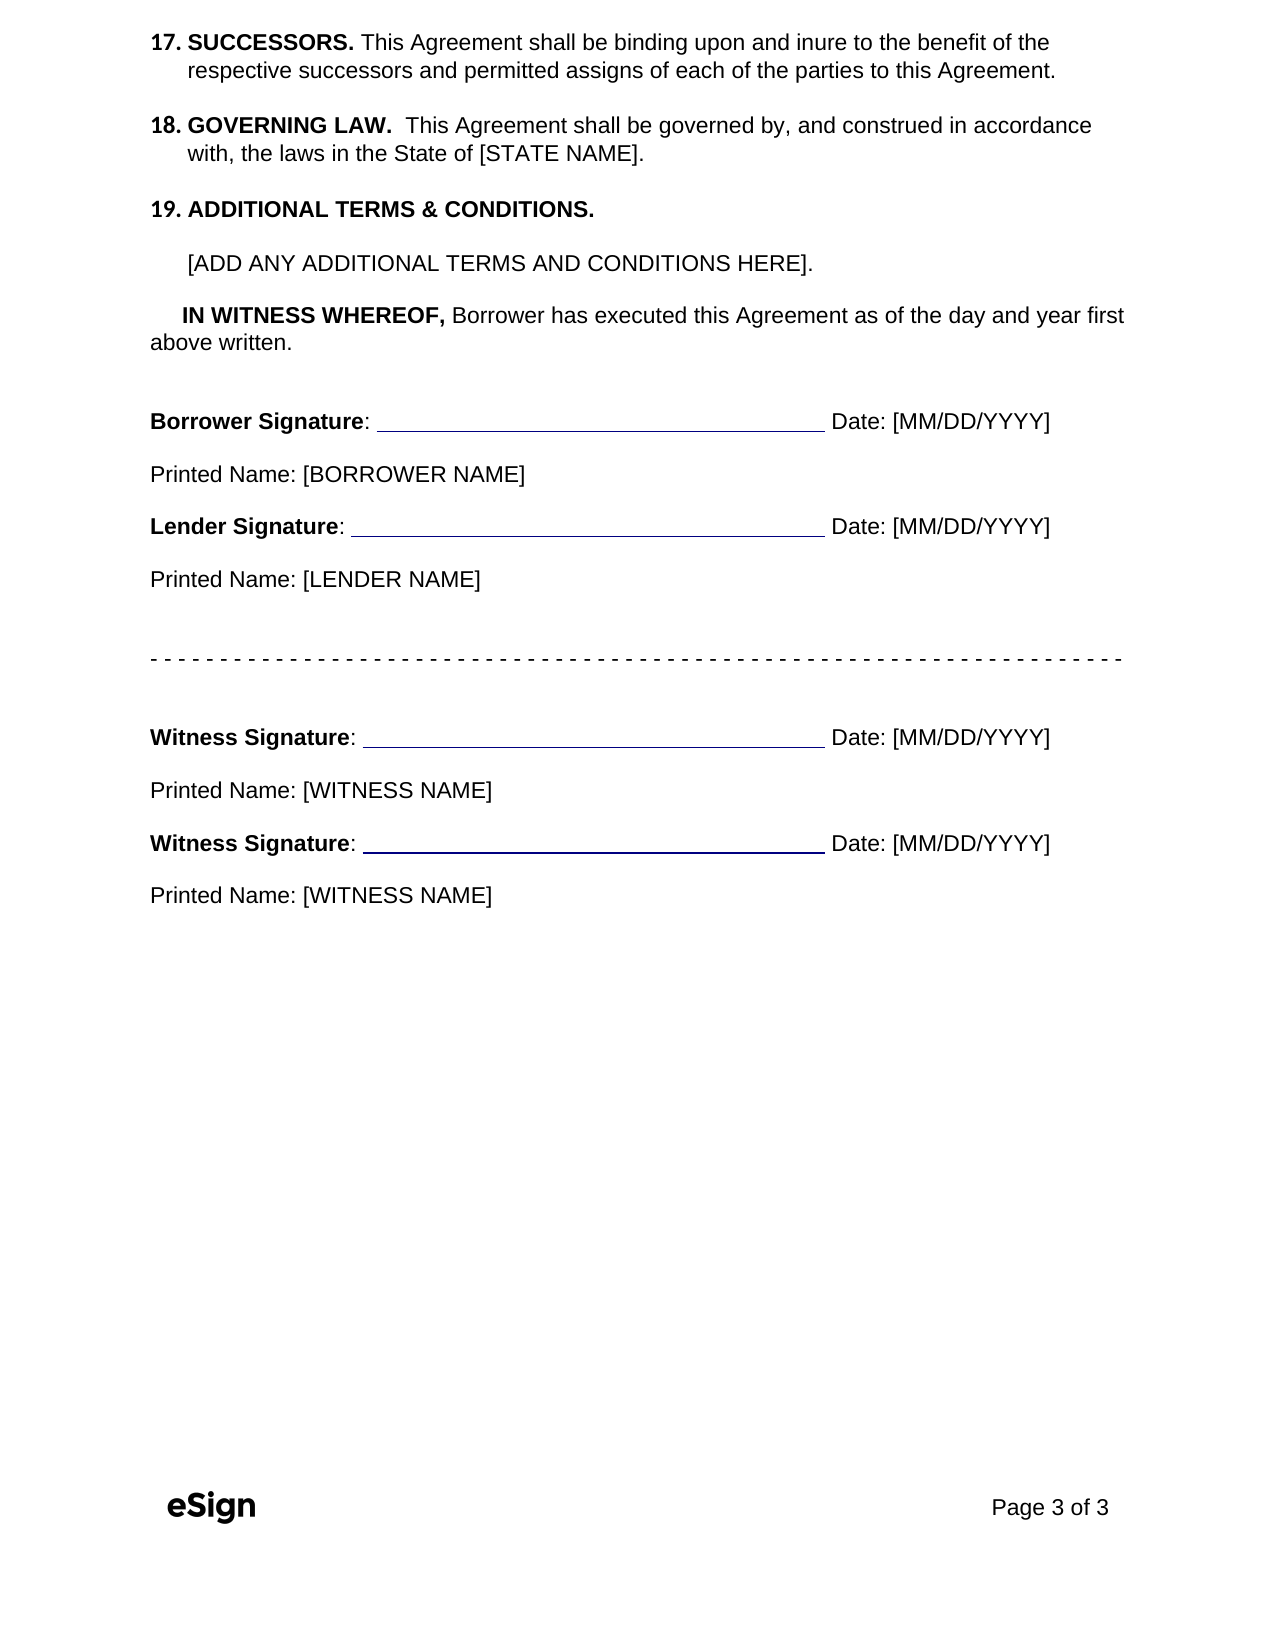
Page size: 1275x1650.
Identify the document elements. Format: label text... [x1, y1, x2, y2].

list [ADD ANY ADDITIONAL TERMS AND CONDITIONS HERE]. [187, 250, 1125, 276]
list ADDITIONAL TERMS & CONDITIONS. [150, 193, 1125, 223]
subtitle Printed Name: [BORROWER NAME] [150, 461, 1125, 487]
list GOVERNING LAW. This Agreement shall be governed by, and construed in accordance with, the laws in the State of [STATE NAME]. [150, 109, 1125, 166]
subtitle Lender Signature: Date: [MM/DD/YYYY] [150, 513, 1125, 539]
text IN WITNESS WHEREOF, Borrower has executed this Agreement as of the day and year first above written. [150, 302, 1125, 355]
subtitle - - - - - - - - - - - - - - - - - - - - - - - - - - - - - - - - - - - - - - - - - - - - - - - - - - - - - - - - - - - - - - - - - - - - - - [150, 645, 1125, 671]
subtitle Borrower Signature: Date: [MM/DD/YYYY] [150, 408, 1125, 434]
subtitle Witness Signature: Date: [MM/DD/YYYY] [150, 829, 1125, 856]
subtitle Printed Name: [WITNESS NAME] [150, 777, 1125, 803]
subtitle Printed Name: [WITNESS NAME] [150, 882, 1125, 908]
subtitle Printed Name: [LENDER NAME] [150, 566, 1125, 592]
subtitle Witness Signature: Date: [MM/DD/YYYY] [150, 724, 1125, 750]
list SUCCESSORS. This Agreement shall be binding upon and inure to the benefit of the respective successors and permitted assigns of each of the parties to this Agreement. [150, 26, 1125, 83]
